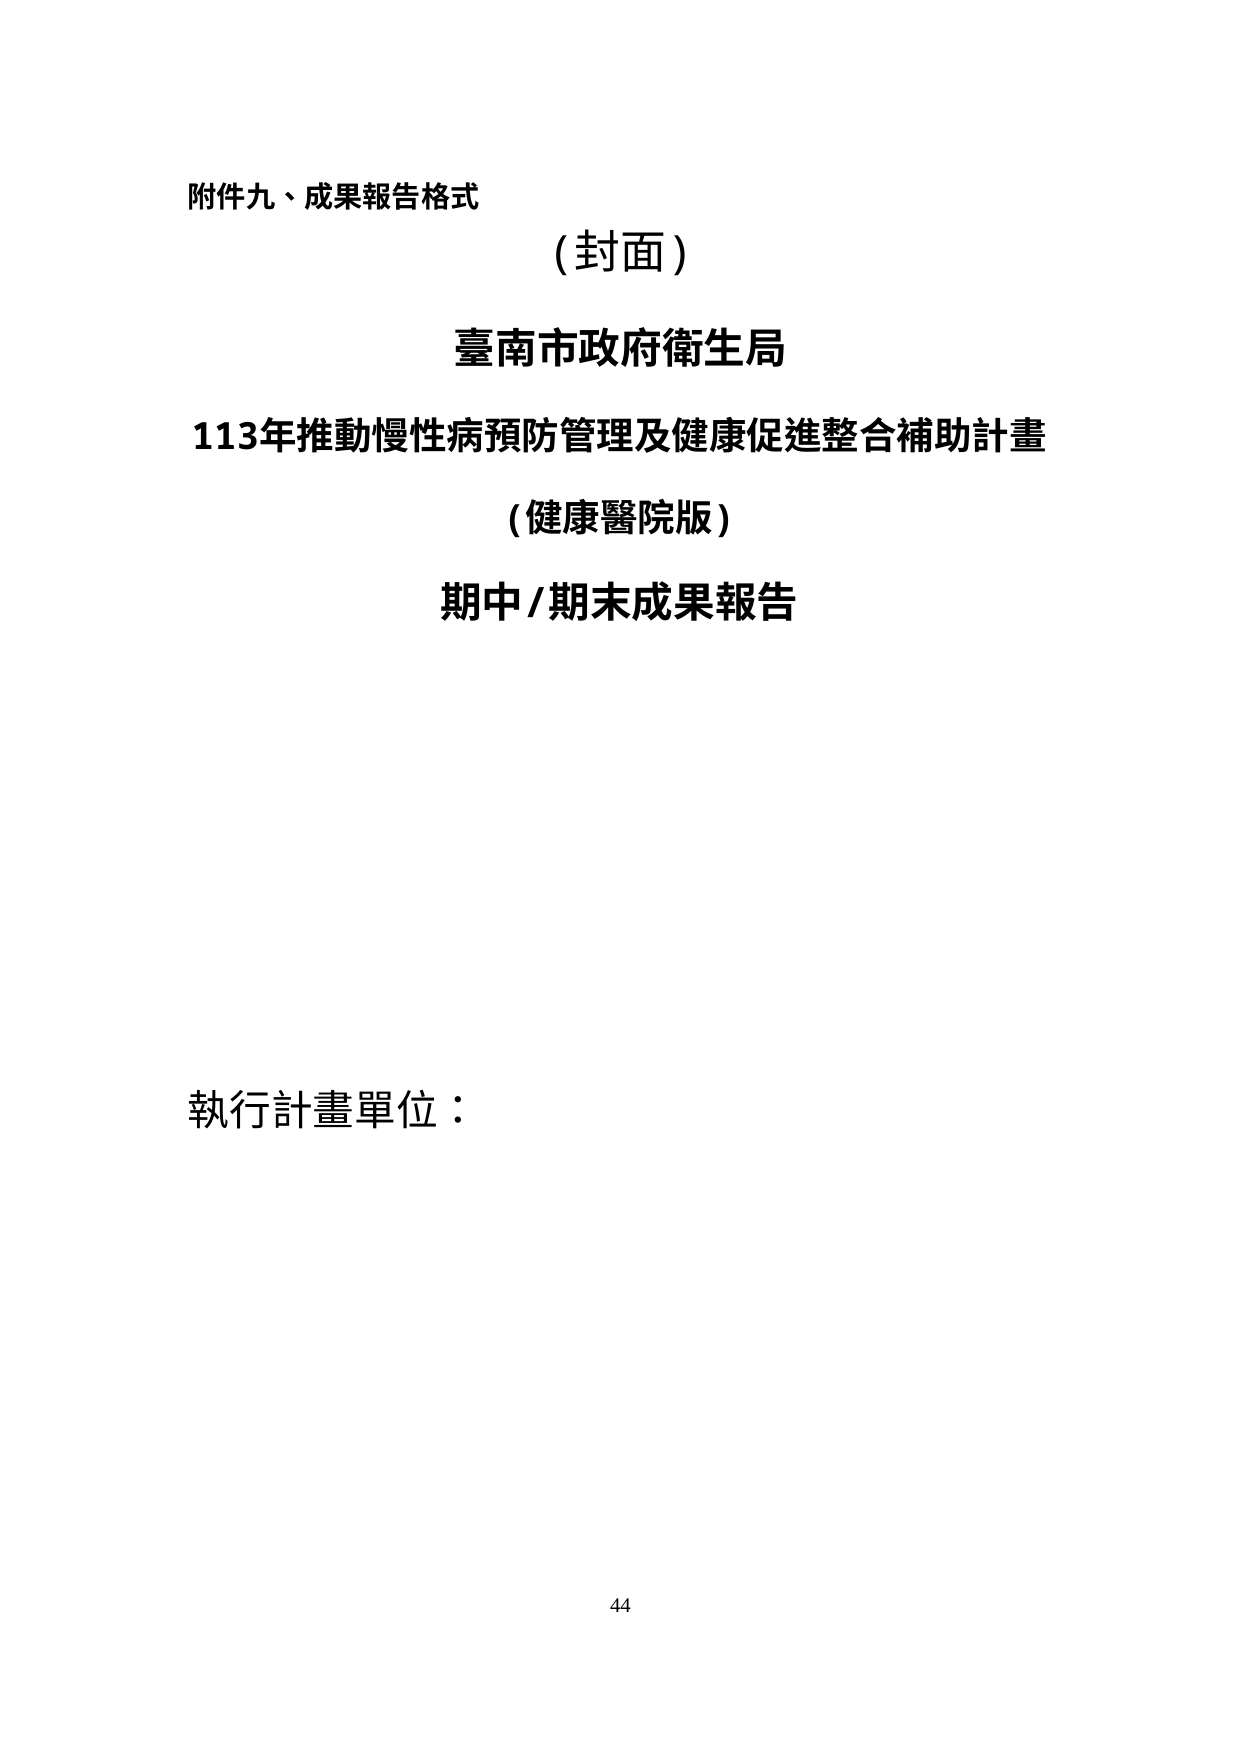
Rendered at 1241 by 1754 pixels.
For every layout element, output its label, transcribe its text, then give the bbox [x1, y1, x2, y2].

text 113年推動慢性病預防管理及健康促進整合補助計畫(健康醫院版) [187, 406, 1050, 542]
text 期中/期末成果報告 [187, 569, 1050, 630]
text 附件九、成果報告格式 [187, 153, 1053, 216]
text 執行計畫單位： [187, 1077, 1050, 1137]
text 臺南市政府衛生局 [187, 316, 1053, 376]
text (封面) [187, 216, 1053, 282]
